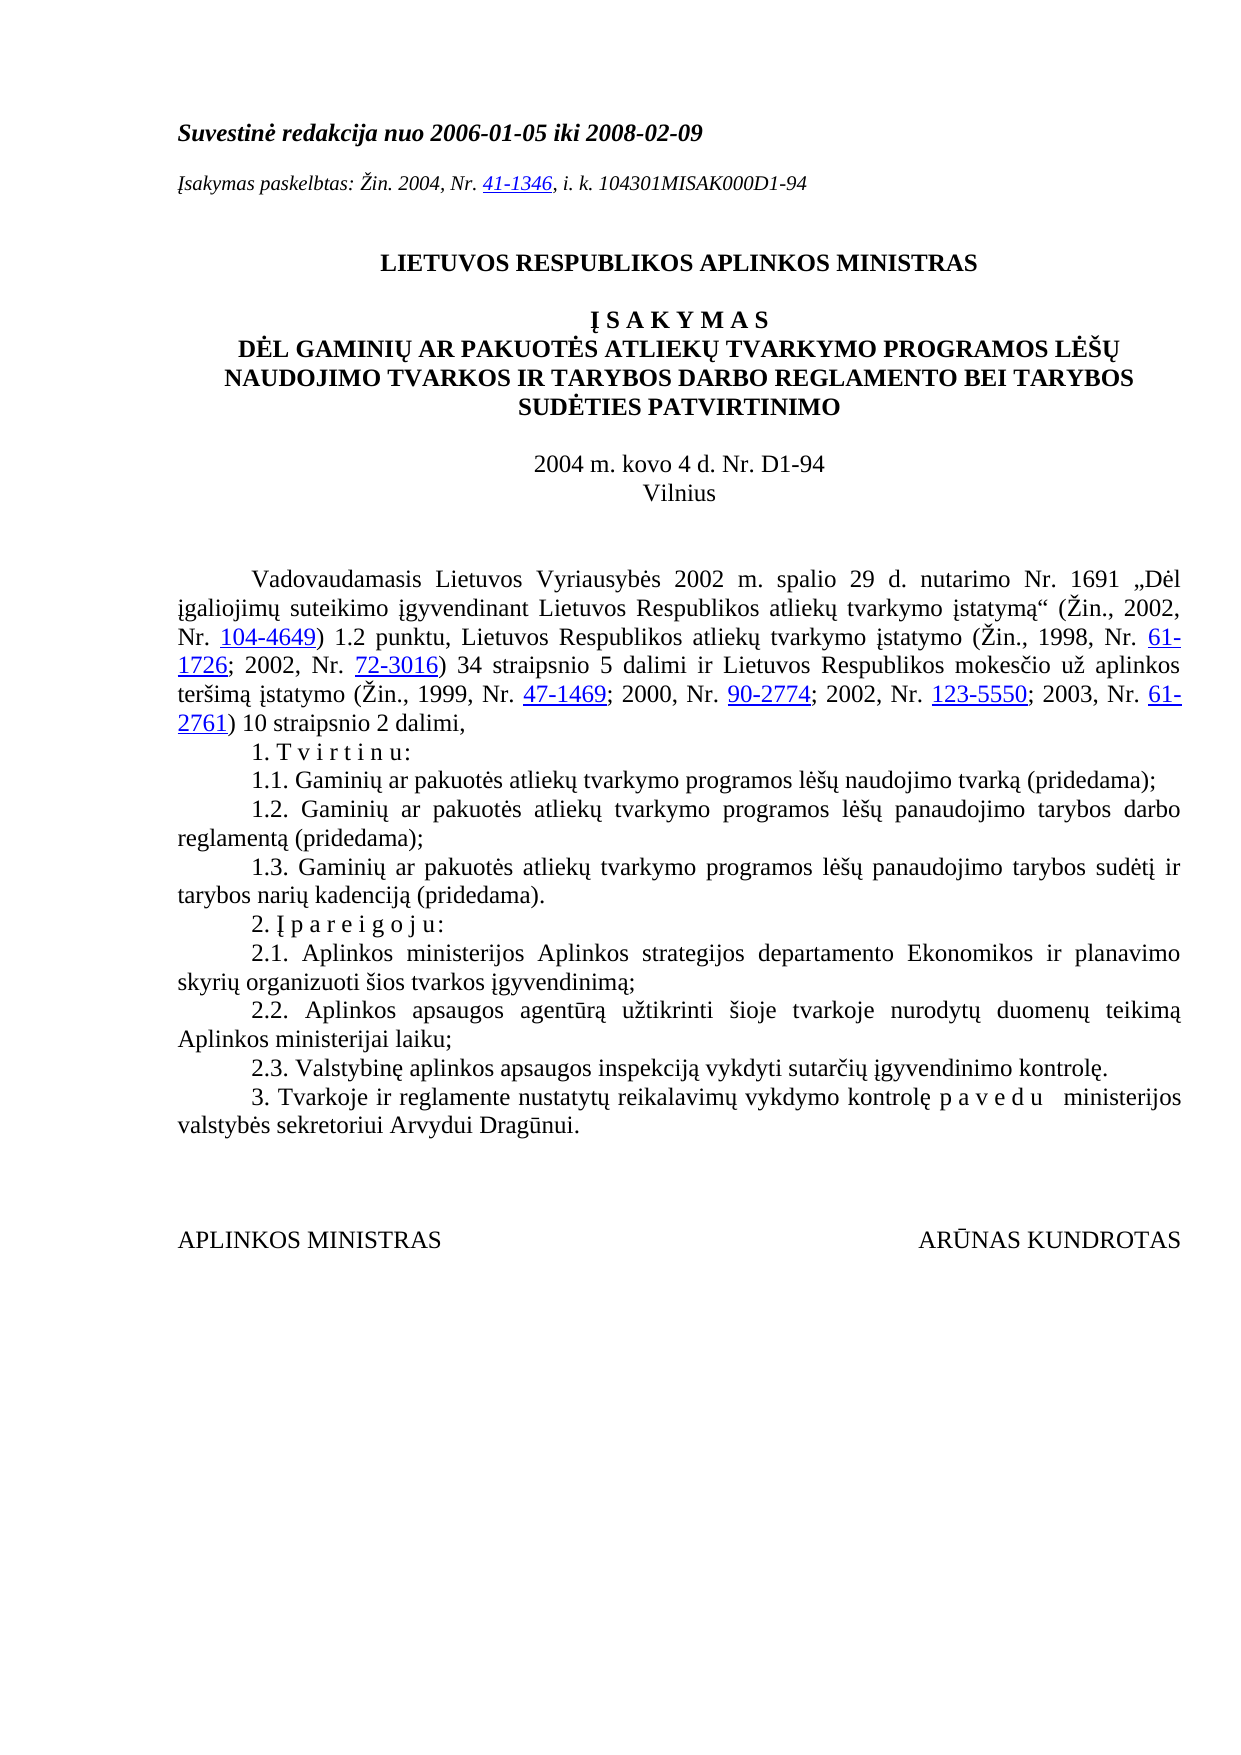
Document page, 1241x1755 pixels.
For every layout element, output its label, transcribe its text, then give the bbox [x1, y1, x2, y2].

text Vilnius [177, 478, 1181, 507]
text DĖL GAMINIŲ AR PAKUOTĖS ATLIEKŲ TVARKYMO PROGRAMOS LĖŠŲ NAUDOJIMO TVARKOS IR TARYBOS DARBO REGLAMENTO BEI TARYBOS SUDĖTIES PATVIRTINIMO [177, 334, 1181, 420]
text APLINKOS MINISTRAS ARŪNAS KUNDROTAS [177, 1225, 1181, 1254]
text 2004 m. kovo 4 d. Nr. D1-94 [177, 449, 1181, 478]
text 2. Įpareigoju: [177, 909, 1181, 938]
text 1. Tvirtinu: [177, 737, 1181, 765]
text 2.3. Valstybinę aplinkos apsaugos inspekciją vykdyti sutarčių įgyvendinimo kontrolę. [177, 1053, 1181, 1082]
text Įsakymas paskelbtas: Žin. 2004, Nr. 41-1346, i. k. 104301MISAK000D1-94 [177, 171, 1181, 195]
text 2.1. Aplinkos ministerijos Aplinkos strategijos departamento Ekonomikos ir planavimo skyrių organizuoti šios tvarkos įgyvendinimą; [177, 938, 1181, 995]
text 1.2. Gaminių ar pakuotės atliekų tvarkymo programos lėšų panaudojimo tarybos darbo reglamentą (pridedama); [177, 794, 1181, 852]
text Vadovaudamasis Lietuvos Vyriausybės 2002 m. spalio 29 d. nutarimo Nr. 1691 „Dėl įgaliojimų suteikimo įgyvendinant Lietuvos Respublikos atliekų tvarkymo įstatymą“ (Žin., 2002, Nr. 104-4649) 1.2 punktu, Lietuvos Respublikos atliekų tvarkymo įstatymo (Žin., 1998, Nr. 61-1726; 2002, Nr. 72-3016) 34 straipsnio 5 dalimi ir Lietuvos Respublikos mokesčio už aplinkos teršimą įstatymo (Žin., 1999, Nr. 47-1469; 2000, Nr. 90-2774; 2002, Nr. 123-5550; 2003, Nr. 61-2761) 10 straipsnio 2 dalimi, [177, 564, 1181, 737]
text Suvestinė redakcija nuo 2006-01-05 iki 2008-02-09 [177, 118, 1181, 147]
text 1.1. Gaminių ar pakuotės atliekų tvarkymo programos lėšų naudojimo tvarką (pridedama); [177, 765, 1181, 794]
text LIETUVOS RESPUBLIKOS APLINKOS MINISTRAS [177, 248, 1181, 277]
text 1.3. Gaminių ar pakuotės atliekų tvarkymo programos lėšų panaudojimo tarybos sudėtį ir tarybos narių kadenciją (pridedama). [177, 852, 1181, 909]
text Į S A K Y M A S [177, 305, 1181, 334]
text 3. Tvarkoje ir reglamente nustatytų reikalavimų vykdymo kontrolę pavedu ministerijos valstybės sekretoriui Arvydui Dragūnui. [177, 1082, 1181, 1139]
text 2.2. Aplinkos apsaugos agentūrą užtikrinti šioje tvarkoje nurodytų duomenų teikimą Aplinkos ministerijai laiku; [177, 995, 1181, 1053]
